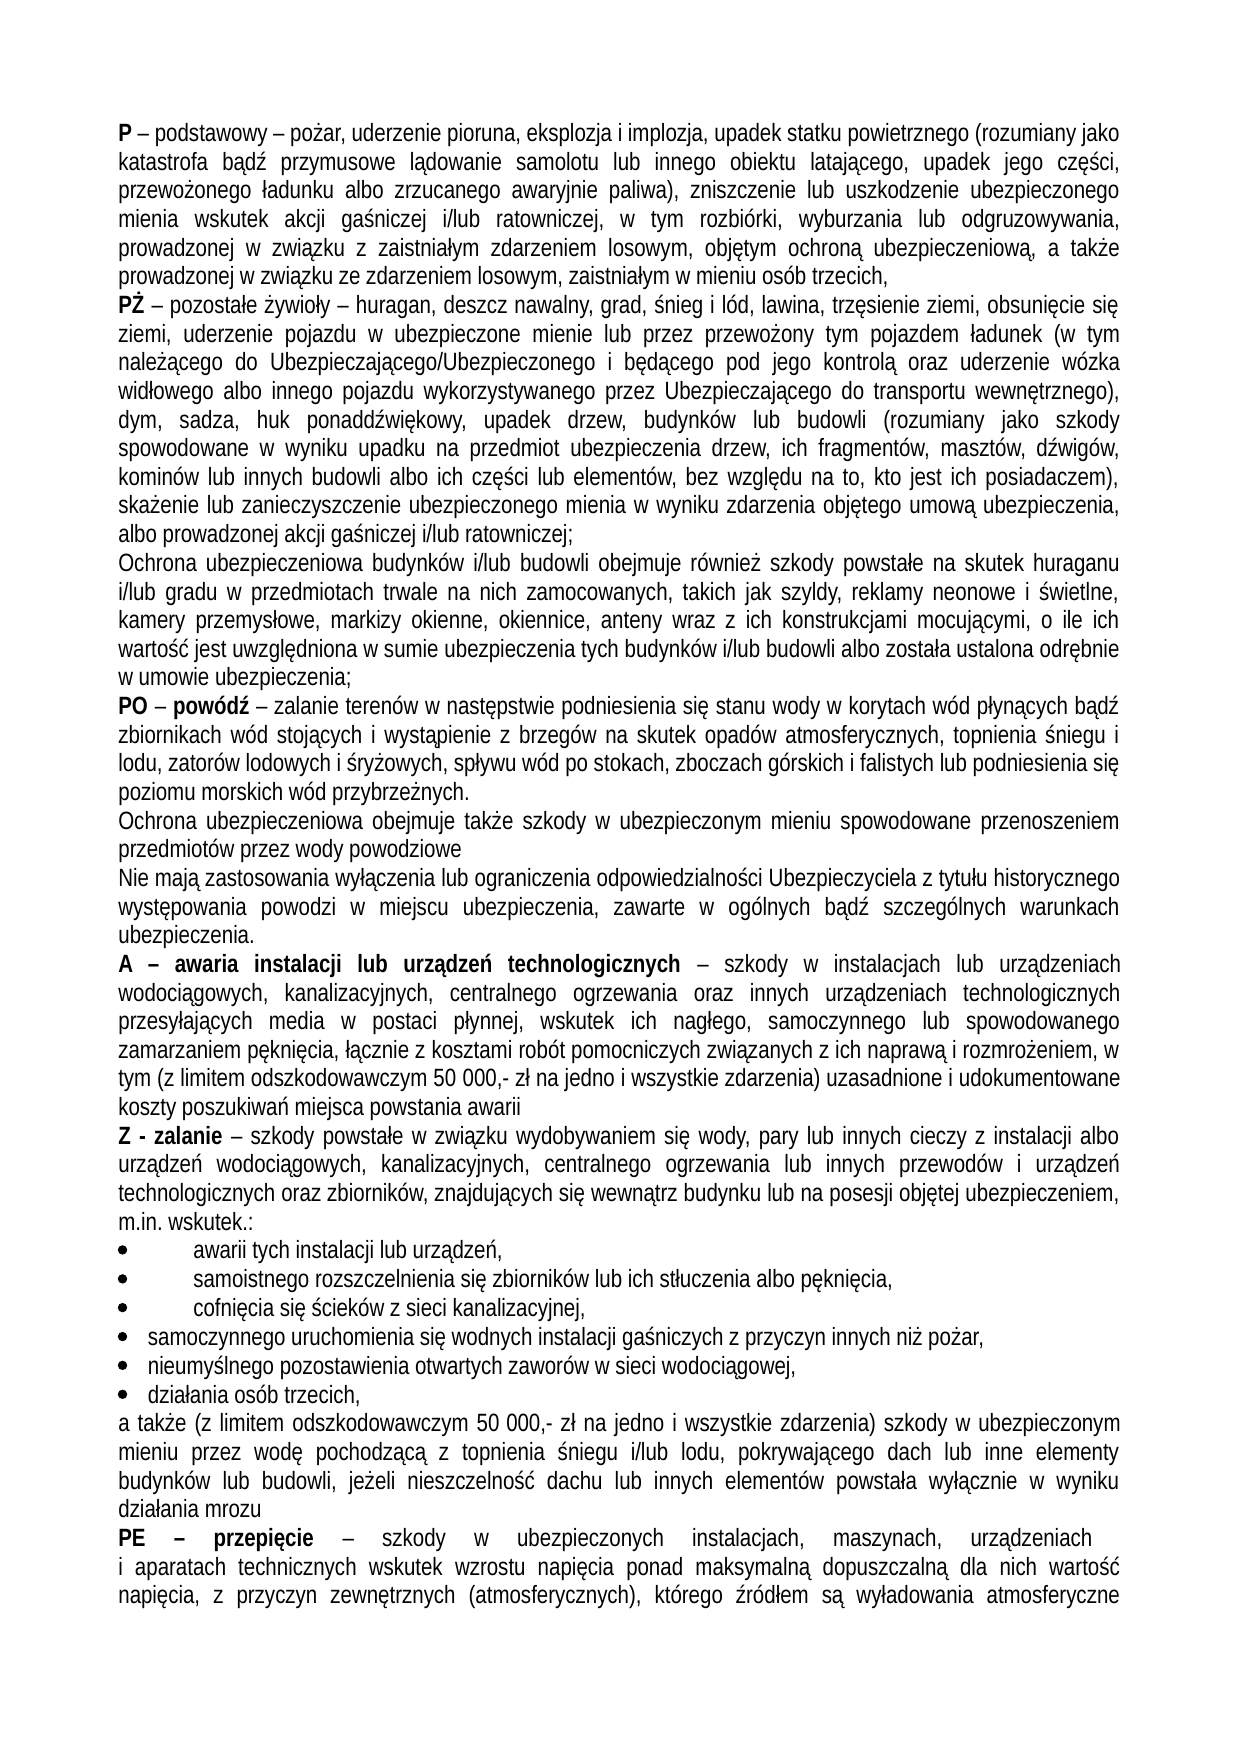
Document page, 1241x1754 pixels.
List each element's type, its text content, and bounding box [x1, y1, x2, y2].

text Z - zalanie – szkody powstałe w związku wydobywaniem się wody, pary lub innych cieczy z instalacji albo urządzeń wodociągowych, kanalizacyjnych, centralnego ogrzewania lub innych przewodów i urządzeń technologicznych oraz zbiorników, znajdujących się wewnątrz budynku lub na posesji objętej ubezpieczeniem, m.in. wskutek.: [118, 1121, 1122, 1235]
list awarii tych instalacji lub urządzeń, [118, 1235, 1122, 1264]
text a także (z limitem odszkodowawczym 50 000,- zł na jedno i wszystkie zdarzenia) szkody w ubezpieczonym mieniu przez wodę pochodzącą z topnienia śniegu i/lub lodu, pokrywającego dach lub inne elementy budynków lub budowli, jeżeli nieszczelność dachu lub innych elementów powstała wyłącznie w wyniku działania mrozu [118, 1408, 1122, 1523]
text A – awaria instalacji lub urządzeń technologicznych – szkody w instalacjach lub urządzeniach wodociągowych, kanalizacyjnych, centralnego ogrzewania oraz innych urządzeniach technologicznych przesyłających media w postaci płynnej, wskutek ich nagłego, samoczynnego lub spowodowanego zamarzaniem pęknięcia, łącznie z kosztami robót pomocniczych związanych z ich naprawą i rozmrożeniem, w tym (z limitem odszkodowawczym 50 000,- zł na jedno i wszystkie zdarzenia) uzasadnione i udokumentowane koszty poszukiwań miejsca powstania awarii [118, 949, 1122, 1121]
text Nie mają zastosowania wyłączenia lub ograniczenia odpowiedzialności Ubezpieczyciela z tytułu historycznego występowania powodzi w miejscu ubezpieczenia, zawarte w ogólnych bądź szczególnych warunkach ubezpieczenia. [118, 863, 1122, 949]
text PO – powódź – zalanie terenów w następstwie podniesienia się stanu wody w korytach wód płynących bądź zbiornikach wód stojących i wystąpienie z brzegów na skutek opadów atmosferycznych, topnienia śniegu i lodu, zatorów lodowych i śryżowych, spływu wód po stokach, zboczach górskich i falistych lub podniesienia się poziomu morskich wód przybrzeżnych. [118, 691, 1122, 806]
list samoczynnego uruchomienia się wodnych instalacji gaśniczych z przyczyn innych niż pożar, [118, 1322, 1122, 1351]
list cofnięcia się ścieków z sieci kanalizacyjnej, [118, 1293, 1122, 1322]
text PŻ – pozostałe żywioły – huragan, deszcz nawalny, grad, śnieg i lód, lawina, trzęsienie ziemi, obsunięcie się ziemi, uderzenie pojazdu w ubezpieczone mienie lub przez przewożony tym pojazdem ładunek (w tym należącego do Ubezpieczającego/Ubezpieczonego i będącego pod jego kontrolą oraz uderzenie wózka widłowego albo innego pojazdu wykorzystywanego przez Ubezpieczającego do transportu wewnętrznego), dym, sadza, huk ponaddźwiękowy, upadek drzew, budynków lub budowli (rozumiany jako szkody spowodowane w wyniku upadku na przedmiot ubezpieczenia drzew, ich fragmentów, masztów, dźwigów, kominów lub innych budowli albo ich części lub elementów, bez względu na to, kto jest ich posiadaczem), skażenie lub zanieczyszczenie ubezpieczonego mienia w wyniku zdarzenia objętego umową ubezpieczenia, albo prowadzonej akcji gaśniczej i/lub ratowniczej; [118, 290, 1122, 548]
text PE – przepięcie – szkody w ubezpieczonych instalacjach, maszynach, urządzeniach i aparatach technicznych wskutek wzrostu napięcia ponad maksymalną dopuszczalną dla nich wartość napięcia, z przyczyn zewnętrznych (atmosferycznych), którego źródłem są wyładowania atmosferyczne [118, 1523, 1122, 1609]
text Ochrona ubezpieczeniowa budynków i/lub budowli obejmuje również szkody powstałe na skutek huraganu i/lub gradu w przedmiotach trwale na nich zamocowanych, takich jak szyldy, reklamy neonowe i świetlne, kamery przemysłowe, markizy okienne, okiennice, anteny wraz z ich konstrukcjami mocującymi, o ile ich wartość jest uwzględniona w sumie ubezpieczenia tych budynków i/lub budowli albo została ustalona odrębnie w umowie ubezpieczenia; [118, 548, 1122, 691]
list samoistnego rozszczelnienia się zbiorników lub ich stłuczenia albo pęknięcia, [118, 1264, 1122, 1293]
text P – podstawowy – pożar, uderzenie pioruna, eksplozja i implozja, upadek statku powietrznego (rozumiany jako katastrofa bądź przymusowe lądowanie samolotu lub innego obiektu latającego, upadek jego części, przewożonego ładunku albo zrzucanego awaryjnie paliwa), zniszczenie lub uszkodzenie ubezpieczonego mienia wskutek akcji gaśniczej i/lub ratowniczej, w tym rozbiórki, wyburzania lub odgruzowywania, prowadzonej w związku z zaistniałym zdarzeniem losowym, objętym ochroną ubezpieczeniową, a także prowadzonej w związku ze zdarzeniem losowym, zaistniałym w mieniu osób trzecich, [118, 118, 1122, 290]
list nieumyślnego pozostawienia otwartych zaworów w sieci wodociągowej, [118, 1351, 1122, 1379]
text Ochrona ubezpieczeniowa obejmuje także szkody w ubezpieczonym mieniu spowodowane przenoszeniem przedmiotów przez wody powodziowe [118, 806, 1122, 863]
list działania osób trzecich, [118, 1379, 1122, 1408]
